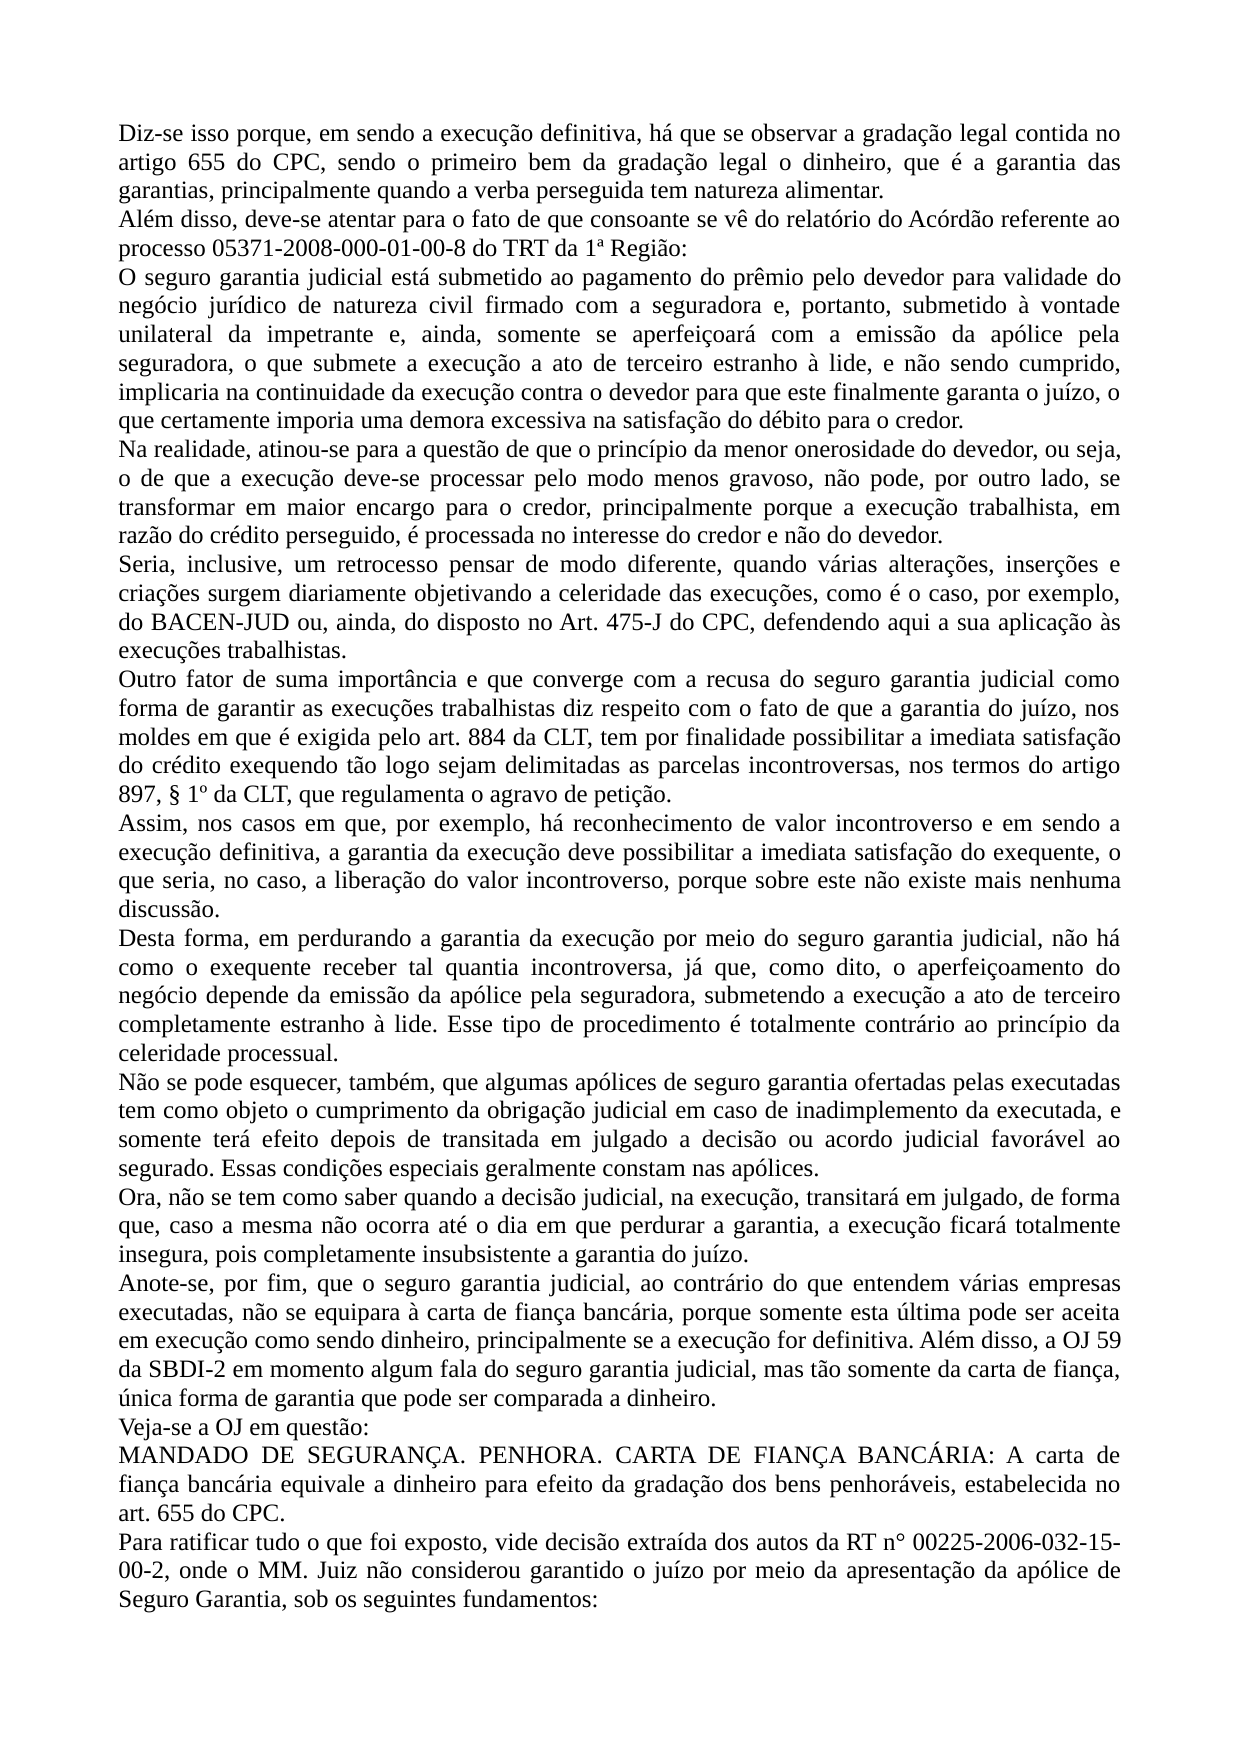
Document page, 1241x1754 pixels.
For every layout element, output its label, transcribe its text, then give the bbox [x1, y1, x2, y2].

text Assim, nos casos em que, por exemplo, há reconhecimento de valor incontroverso e em sendo a execução definitiva, a garantia da execução deve possibilitar a imediata satisfação do exequente, o que seria, no caso, a liberação do valor incontroverso, porque sobre este não existe mais nenhuma discussão. [118, 808, 1122, 923]
text Veja-se a OJ em questão: [118, 1412, 1122, 1441]
text Para ratificar tudo o que foi exposto, vide decisão extraída dos autos da RT n° 00225-2006-032-15-00-2, onde o MM. Juiz não considerou garantido o juízo por meio da apresentação da apólice de Seguro Garantia, sob os seguintes fundamentos: [118, 1527, 1122, 1613]
text Não se pode esquecer, também, que algumas apólices de seguro garantia ofertadas pelas executadas tem como objeto o cumprimento da obrigação judicial em caso de inadimplemento da executada, e somente terá efeito depois de transitada em julgado a decisão ou acordo judicial favorável ao segurado. Essas condições especiais geralmente constam nas apólices. [118, 1067, 1122, 1182]
text O seguro garantia judicial está submetido ao pagamento do prêmio pelo devedor para validade do negócio jurídico de natureza civil firmado com a seguradora e, portanto, submetido à vontade unilateral da impetrante e, ainda, somente se aperfeiçoará com a emissão da apólice pela seguradora, o que submete a execução a ato de terceiro estranho à lide, e não sendo cumprido, implicaria na continuidade da execução contra o devedor para que este finalmente garanta o juízo, o que certamente imporia uma demora excessiva na satisfação do débito para o credor. [118, 262, 1122, 434]
text Anote-se, por fim, que o seguro garantia judicial, ao contrário do que entendem várias empresas executadas, não se equipara à carta de fiança bancária, porque somente esta última pode ser aceita em execução como sendo dinheiro, principalmente se a execução for definitiva. Além disso, a OJ 59 da SBDI-2 em momento algum fala do seguro garantia judicial, mas tão somente da carta de fiança, única forma de garantia que pode ser comparada a dinheiro. [118, 1268, 1122, 1412]
text Desta forma, em perdurando a garantia da execução por meio do seguro garantia judicial, não há como o exequente receber tal quantia incontroversa, já que, como dito, o aperfeiçoamento do negócio depende da emissão da apólice pela seguradora, submetendo a execução a ato de terceiro completamente estranho à lide. Esse tipo de procedimento é totalmente contrário ao princípio da celeridade processual. [118, 923, 1122, 1067]
text Seria, inclusive, um retrocesso pensar de modo diferente, quando várias alterações, inserções e criações surgem diariamente objetivando a celeridade das execuções, como é o caso, por exemplo, do BACEN-JUD ou, ainda, do disposto no Art. 475-J do CPC, defendendo aqui a sua aplicação às execuções trabalhistas. [118, 549, 1122, 664]
text Outro fator de suma importância e que converge com a recusa do seguro garantia judicial como forma de garantir as execuções trabalhistas diz respeito com o fato de que a garantia do juízo, nos moldes em que é exigida pelo art. 884 da CLT, tem por finalidade possibilitar a imediata satisfação do crédito exequendo tão logo sejam delimitadas as parcelas incontroversas, nos termos do artigo 897, § 1º da CLT, que regulamenta o agravo de petição. [118, 664, 1122, 808]
text Na realidade, atinou-se para a questão de que o princípio da menor onerosidade do devedor, ou seja, o de que a execução deve-se processar pelo modo menos gravoso, não pode, por outro lado, se transformar em maior encargo para o credor, principalmente porque a execução trabalhista, em razão do crédito perseguido, é processada no interesse do credor e não do devedor. [118, 434, 1122, 549]
text Além disso, deve-se atentar para o fato de que consoante se vê do relatório do Acórdão referente ao processo 05371-2008-000-01-00-8 do TRT da 1ª Região: [118, 204, 1122, 262]
text Ora, não se tem como saber quando a decisão judicial, na execução, transitará em julgado, de forma que, caso a mesma não ocorra até o dia em que perdurar a garantia, a execução ficará totalmente insegura, pois completamente insubsistente a garantia do juízo. [118, 1182, 1122, 1268]
text Diz-se isso porque, em sendo a execução definitiva, há que se observar a gradação legal contida no artigo 655 do CPC, sendo o primeiro bem da gradação legal o dinheiro, que é a garantia das garantias, principalmente quando a verba perseguida tem natureza alimentar. [118, 118, 1122, 204]
text MANDADO DE SEGURANÇA. PENHORA. CARTA DE FIANÇA BANCÁRIA: A carta de fiança bancária equivale a dinheiro para efeito da gradação dos bens penhoráveis, estabelecida no art. 655 do CPC. [118, 1441, 1122, 1527]
